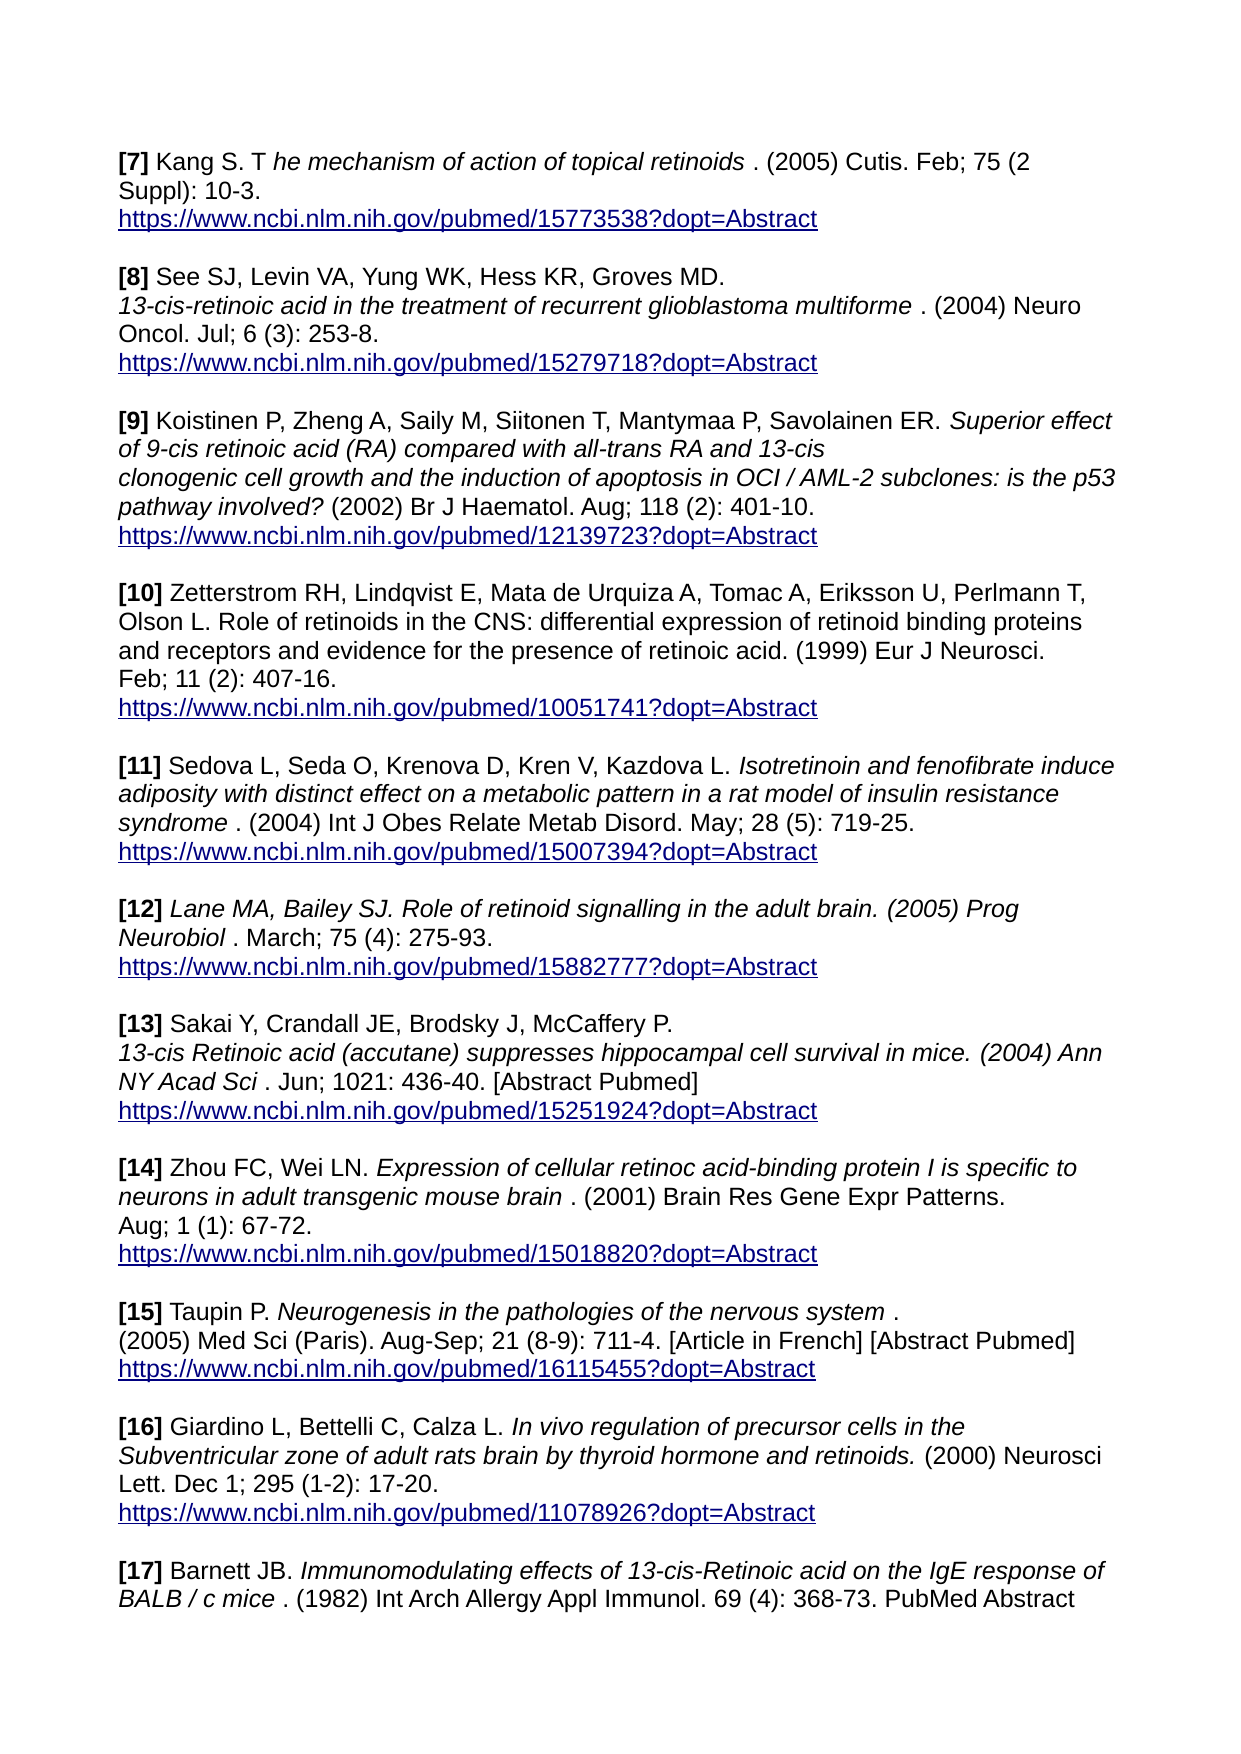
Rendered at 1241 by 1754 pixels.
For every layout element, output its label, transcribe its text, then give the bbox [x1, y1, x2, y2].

text https://www.ncbi.nlm.nih.gov/pubmed/12139723?dopt=Abstract [118, 521, 1122, 549]
text [15] Taupin P. Neurogenesis in the pathologies of the nervous system . [118, 1297, 1122, 1326]
text https://www.ncbi.nlm.nih.gov/pubmed/15251924?dopt=Abstract [118, 1096, 1122, 1124]
text [14] Zhou FC, Wei LN. Expression of cellular retinoc acid-binding protein I is specific to [118, 1153, 1122, 1182]
text Neurobiol . March; 75 (4): 275-93. [118, 923, 1122, 952]
text Olson L. Role of retinoids in the CNS: differential expression of retinoid binding proteins [118, 607, 1122, 636]
text syndrome . (2004) Int J Obes Relate Metab Disord. May; 28 (5): 719-25. [118, 808, 1122, 837]
text (2005) Med Sci (Paris). Aug-Sep; 21 (8-9): 711-4. [Article in French] [Abstract Pubmed] [118, 1326, 1122, 1354]
text pathway involved? (2002) Br J Haematol. Aug; 118 (2): 401-10. [118, 492, 1122, 521]
text 13-cis Retinoic acid (accutane) suppresses hippocampal cell survival in mice. (2004) Ann [118, 1038, 1122, 1067]
text [7] Kang S. T he mechanism of action of topical retinoids . (2005) Cutis. Feb; 75 (2 [118, 147, 1122, 176]
text https://www.ncbi.nlm.nih.gov/pubmed/15007394?dopt=Abstract [118, 837, 1122, 866]
text [8] See SJ, Levin VA, Yung WK, Hess KR, Groves MD. [118, 262, 1122, 291]
text BALB / c mice . (1982) Int Arch Allergy Appl Immunol. 69 (4): 368-73. PubMed Abstract [118, 1584, 1122, 1613]
text [12] Lane MA, Bailey SJ. Role of retinoid signalling in the adult brain. (2005) Prog [118, 894, 1122, 923]
text https://www.ncbi.nlm.nih.gov/pubmed/15773538?dopt=Abstract [118, 204, 1122, 233]
text [16] Giardino L, Bettelli C, Calza L. In vivo regulation of precursor cells in the [118, 1412, 1122, 1441]
text https://www.ncbi.nlm.nih.gov/pubmed/15882777?dopt=Abstract [118, 952, 1122, 981]
text https://www.ncbi.nlm.nih.gov/pubmed/15279718?dopt=Abstract [118, 348, 1122, 377]
text Subventricular zone of adult rats brain by thyroid hormone and retinoids. (2000) Neurosci [118, 1441, 1122, 1469]
text clonogenic cell growth and the induction of apoptosis in OCI / AML-2 subclones: is the p53 [118, 463, 1122, 492]
text Oncol. Jul; 6 (3): 253-8. [118, 319, 1122, 348]
text [11] Sedova L, Seda O, Krenova D, Kren V, Kazdova L. Isotretinoin and fenofibrate induce [118, 751, 1122, 779]
text neurons in adult transgenic mouse brain . (2001) Brain Res Gene Expr Patterns. [118, 1182, 1122, 1211]
text Aug; 1 (1): 67-72. [118, 1211, 1122, 1239]
text adiposity with distinct effect on a metabolic pattern in a rat model of insulin resistance [118, 779, 1122, 808]
text https://www.ncbi.nlm.nih.gov/pubmed/16115455?dopt=Abstract [118, 1354, 1122, 1383]
text Lett. Dec 1; 295 (1-2): 17-20. [118, 1469, 1122, 1498]
text of 9-cis retinoic acid (RA) compared with all-trans RA and 13-cis [118, 434, 1122, 463]
text 13-cis-retinoic acid in the treatment of recurrent glioblastoma multiforme . (2004) Neuro [118, 291, 1122, 319]
text https://www.ncbi.nlm.nih.gov/pubmed/11078926?dopt=Abstract [118, 1498, 1122, 1527]
text [13] Sakai Y, Crandall JE, Brodsky J, McCaffery P. [118, 1009, 1122, 1038]
text and receptors and evidence for the presence of retinoic acid. (1999) Eur J Neurosci. [118, 636, 1122, 664]
text NY Acad Sci . Jun; 1021: 436-40. [Abstract Pubmed] [118, 1067, 1122, 1096]
text [10] Zetterstrom RH, Lindqvist E, Mata de Urquiza A, Tomac A, Eriksson U, Perlmann T, [118, 578, 1122, 607]
text https://www.ncbi.nlm.nih.gov/pubmed/15018820?dopt=Abstract [118, 1239, 1122, 1268]
text Suppl): 10-3. [118, 176, 1122, 204]
text [17] Barnett JB. Immunomodulating effects of 13-cis-Retinoic acid on the IgE response of [118, 1556, 1122, 1584]
text Feb; 11 (2): 407-16. [118, 664, 1122, 693]
text [9] Koistinen P, Zheng A, Saily M, Siitonen T, Mantymaa P, Savolainen ER. Superior effect [118, 406, 1122, 434]
text https://www.ncbi.nlm.nih.gov/pubmed/10051741?dopt=Abstract [118, 693, 1122, 722]
